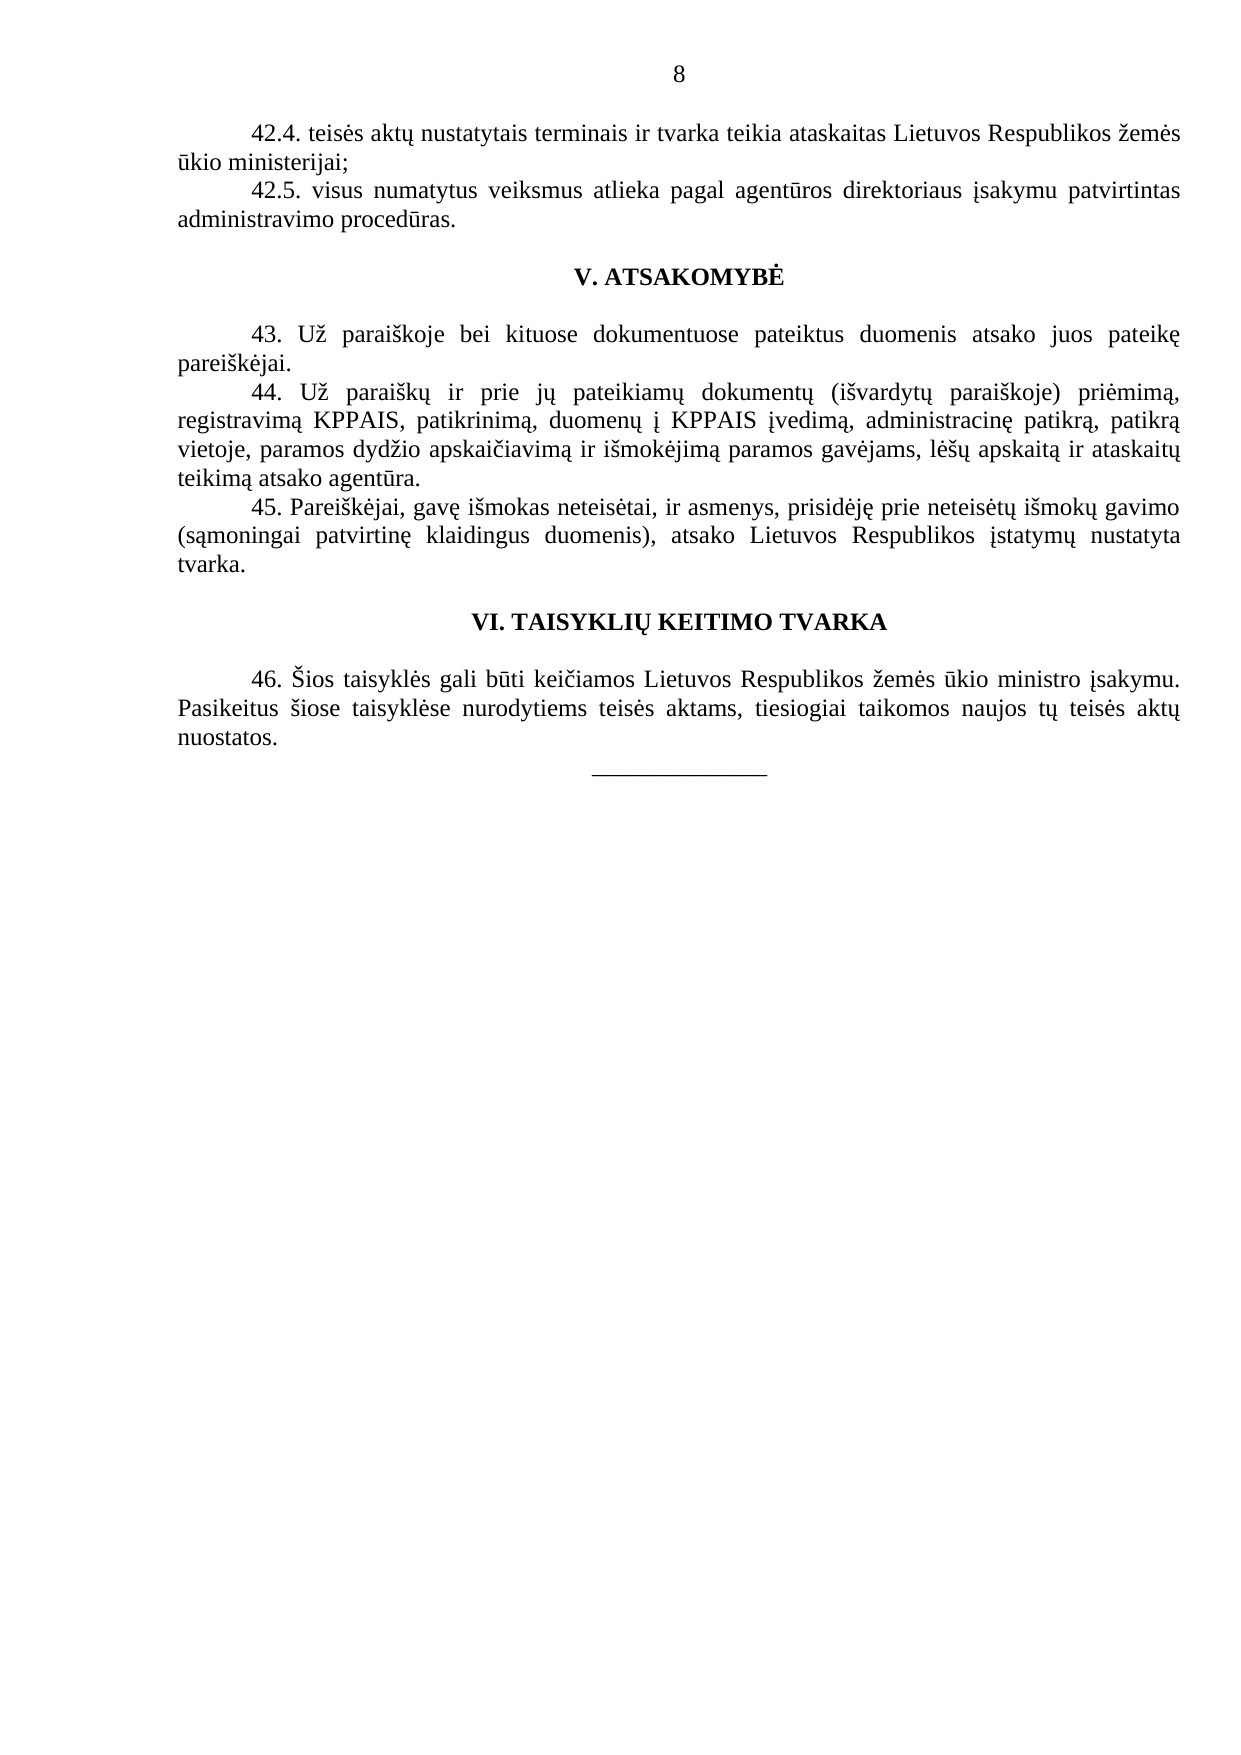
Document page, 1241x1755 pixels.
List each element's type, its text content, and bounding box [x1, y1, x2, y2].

text ______________ [177, 751, 1181, 779]
text 42.5. visus numatytus veiksmus atlieka pagal agentūros direktoriaus įsakymu patvirtintas administravimo procedūras. [177, 176, 1181, 233]
text 42.4. teisės aktų nustatytais terminais ir tvarka teikia ataskaitas Lietuvos Respublikos žemės ūkio ministerijai; [177, 118, 1181, 176]
text VI. TAISYKLIŲ KEITIMO TVARKA [177, 607, 1181, 636]
text V. ATSAKOMYBĖ [177, 262, 1181, 291]
text 46. Šios taisyklės gali būti keičiamos Lietuvos Respublikos žemės ūkio ministro įsakymu. Pasikeitus šiose taisyklėse nurodytiems teisės aktams, tiesiogiai taikomos naujos tų teisės aktų nuostatos. [177, 664, 1181, 751]
text 44. Už paraiškų ir prie jų pateikiamų dokumentų (išvardytų paraiškoje) priėmimą, registravimą KPPAIS, patikrinimą, duomenų į KPPAIS įvedimą, administracinę patikrą, patikrą vietoje, paramos dydžio apskaičiavimą ir išmokėjimą paramos gavėjams, lėšų apskaitą ir ataskaitų teikimą atsako agentūra. [177, 377, 1181, 492]
text 43. Už paraiškoje bei kituose dokumentuose pateiktus duomenis atsako juos pateikę pareiškėjai. [177, 319, 1181, 377]
text 45. Pareiškėjai, gavę išmokas neteisėtai, ir asmenys, prisidėję prie neteisėtų išmokų gavimo (sąmoningai patvirtinę klaidingus duomenis), atsako Lietuvos Respublikos įstatymų nustatyta tvarka. [177, 492, 1181, 578]
